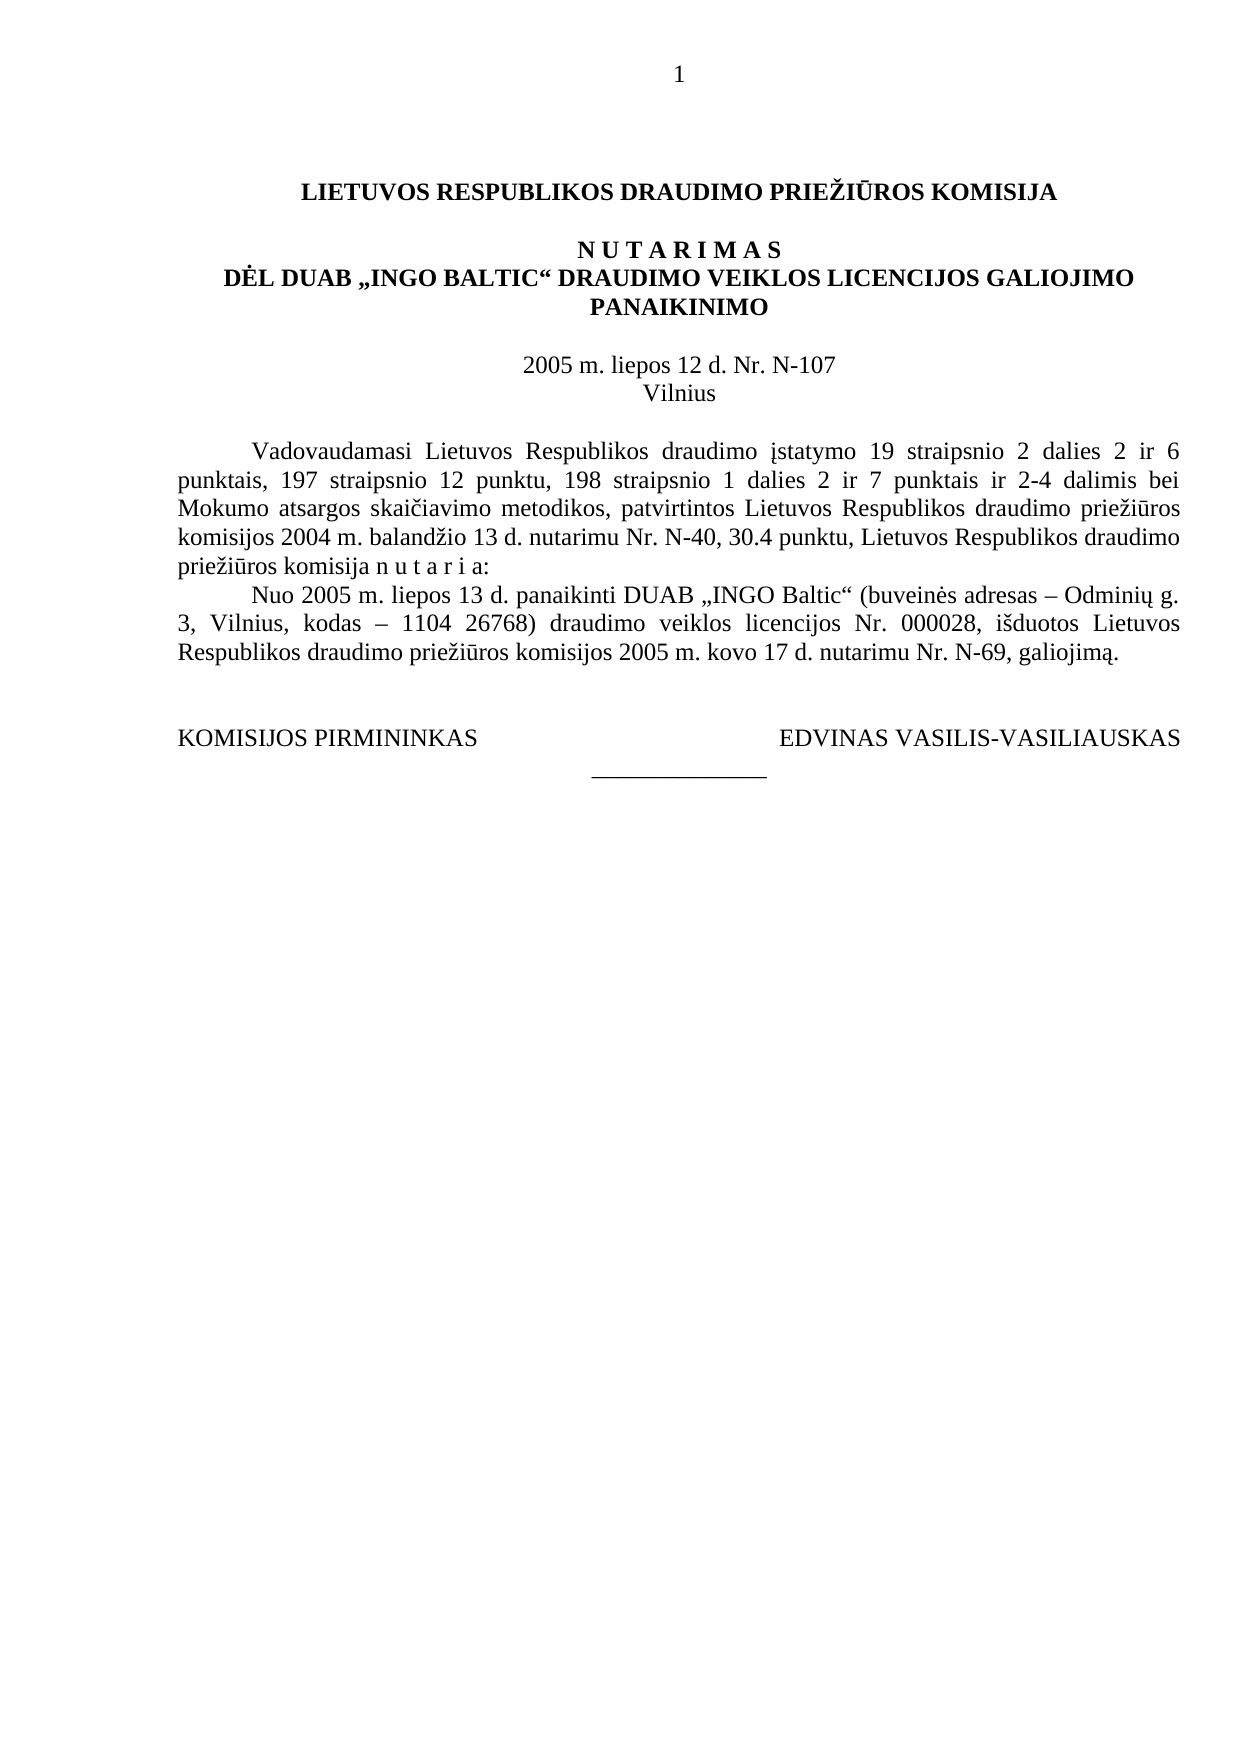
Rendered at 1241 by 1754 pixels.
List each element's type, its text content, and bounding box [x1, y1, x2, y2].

text N U T A R I M A S [177, 235, 1181, 263]
text Vilnius [177, 378, 1181, 407]
text ______________ [177, 752, 1181, 781]
text 2005 m. liepos 12 d. Nr. N-107 [177, 350, 1181, 378]
text DĖL DUAB „INGO BALTIC“ DRAUDIMO VEIKLOS LICENCIJOS GALIOJIMO PANAIKINIMO [177, 263, 1181, 321]
text Vadovaudamasi Lietuvos Respublikos draudimo įstatymo 19 straipsnio 2 dalies 2 ir 6 punktais, 197 straipsnio 12 punktu, 198 straipsnio 1 dalies 2 ir 7 punktais ir 2-4 dalimis bei Mokumo atsargos skaičiavimo metodikos, patvirtintos Lietuvos Respublikos draudimo priežiūros komisijos 2004 m. balandžio 13 d. nutarimu Nr. N-40, 30.4 punktu, Lietuvos Respublikos draudimo priežiūros komisija nutaria: [177, 436, 1181, 580]
text LIETUVOS RESPUBLIKOS DRAUDIMO PRIEŽIŪROS KOMISIJA [177, 177, 1181, 206]
text KOMISIJOS PIRMININKAS EDVINAS VASILIS-VASILIAUSKAS [177, 723, 1181, 752]
text Nuo 2005 m. liepos 13 d. panaikinti DUAB „INGO Baltic“ (buveinės adresas – Odminių g. 3, Vilnius, kodas – 1104 26768) draudimo veiklos licencijos Nr. 000028, išduotos Lietuvos Respublikos draudimo priežiūros komisijos 2005 m. kovo 17 d. nutarimu Nr. N-69, galiojimą. [177, 580, 1181, 666]
